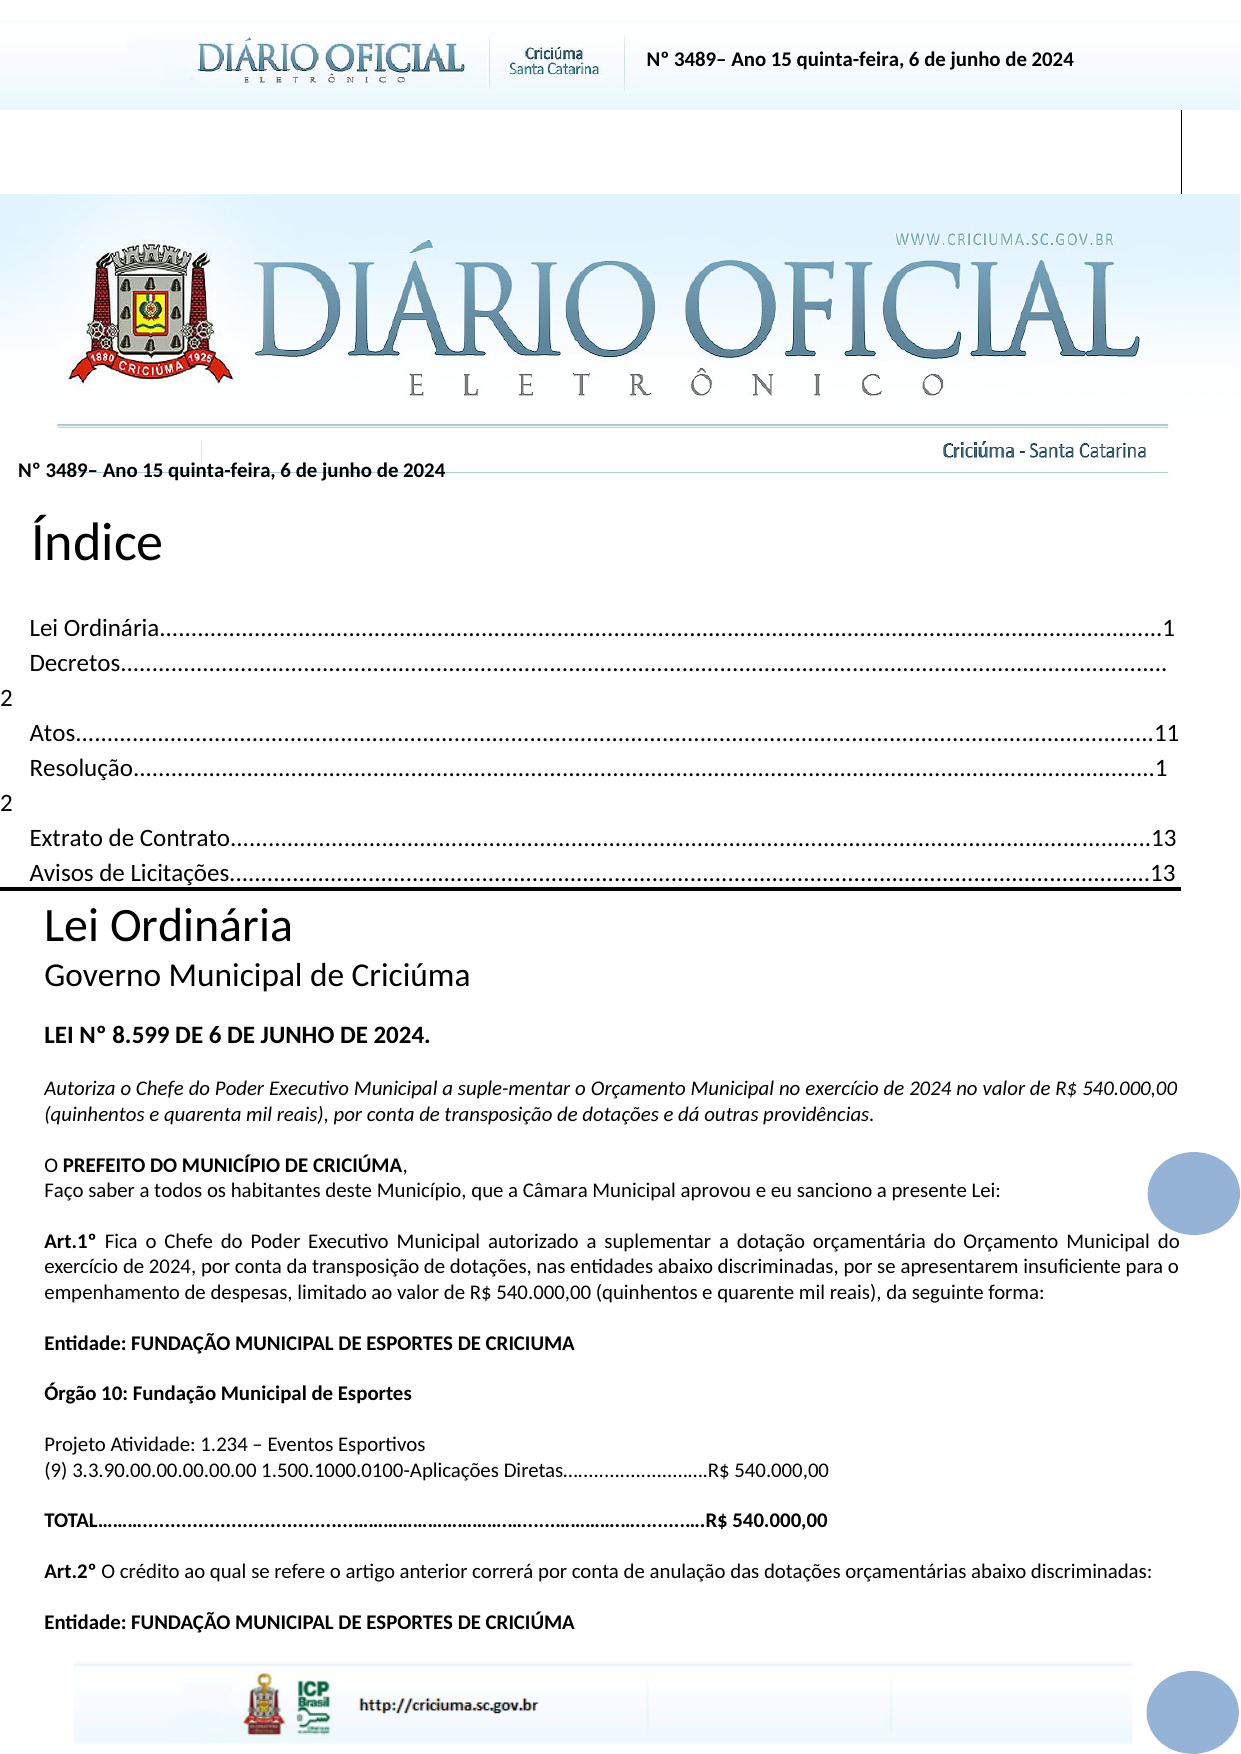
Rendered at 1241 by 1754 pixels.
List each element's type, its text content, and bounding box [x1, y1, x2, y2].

text Órgão 10: Fundação Municipal de Esportes [44, 1381, 1181, 1406]
text Faço saber a todos os habitantes deste Município, que a Câmara Municipal aprovou e eu sanciono a presente Lei: [44, 1177, 1151, 1203]
text O PREFEITO DO MUNICÍPIO DE CRICIÚMA, [44, 1152, 1181, 1177]
text Lei Ordinária...............................................................................................................................................................1 [0, 612, 1181, 642]
text Extrato de Contrato..................................................................................................................................................13 [0, 822, 1181, 852]
text LEI Nº 8.599 DE 6 DE JUNHO DE 2024. [44, 1020, 1181, 1050]
text Projeto Atividade: 1.234 – Eventos Esportivos [44, 1431, 1181, 1457]
text Resolução..................................................................................................................................................................12 [0, 752, 1181, 817]
text TOTAL………......................................………………………….…......………….….........….R$ 540.000,00 [44, 1508, 1181, 1533]
text Lei Ordinária [44, 895, 1181, 953]
text (9) 3.3.90.00.00.00.00.00 1.500.1000.0100-Aplicações Diretas….....................….R$ 540.000,00 [44, 1457, 1181, 1482]
text Entidade: FUNDAÇÃO MUNICIPAL DE ESPORTES DE CRICIUMA [44, 1330, 1181, 1355]
text Art.2º O crédito ao qual se refere o artigo anterior correrá por conta de anulação das dotações orçamentárias abaixo discriminadas: [44, 1558, 1181, 1584]
text Decretos......................................................................................................................................................................2 [0, 647, 1181, 712]
text Entidade: FUNDAÇÃO MUNICIPAL DE ESPORTES DE CRICIÚMA [44, 1609, 1181, 1635]
text Art.1º Fica o Chefe do Poder Executivo Municipal autorizado a suplementar a dotação orçamentária do Orçamento Municipal do exercício de 2024, por conta da transposição de dotações, nas entidades abaixo discriminadas, por se apresentarem insuficiente para o empenhamento de despesas, limitado ao valor de R$ 540.000,00 (quinhentos e quarente mil reais), da seguinte forma: [44, 1228, 1181, 1304]
text Avisos de Licitações..................................................................................................................................................13 [0, 857, 1181, 887]
text Autoriza o Chefe do Poder Executivo Municipal a suple-mentar o Orçamento Municipal no exercício de 2024 no valor de R$ 540.000,00 (quinhentos e quarenta mil reais), por conta de transposição de dotações e dá outras providências. [44, 1076, 1181, 1126]
text Atos...........................................................................................................................................................................11 [0, 717, 1181, 747]
text Governo Municipal de Criciúma [44, 953, 1181, 994]
